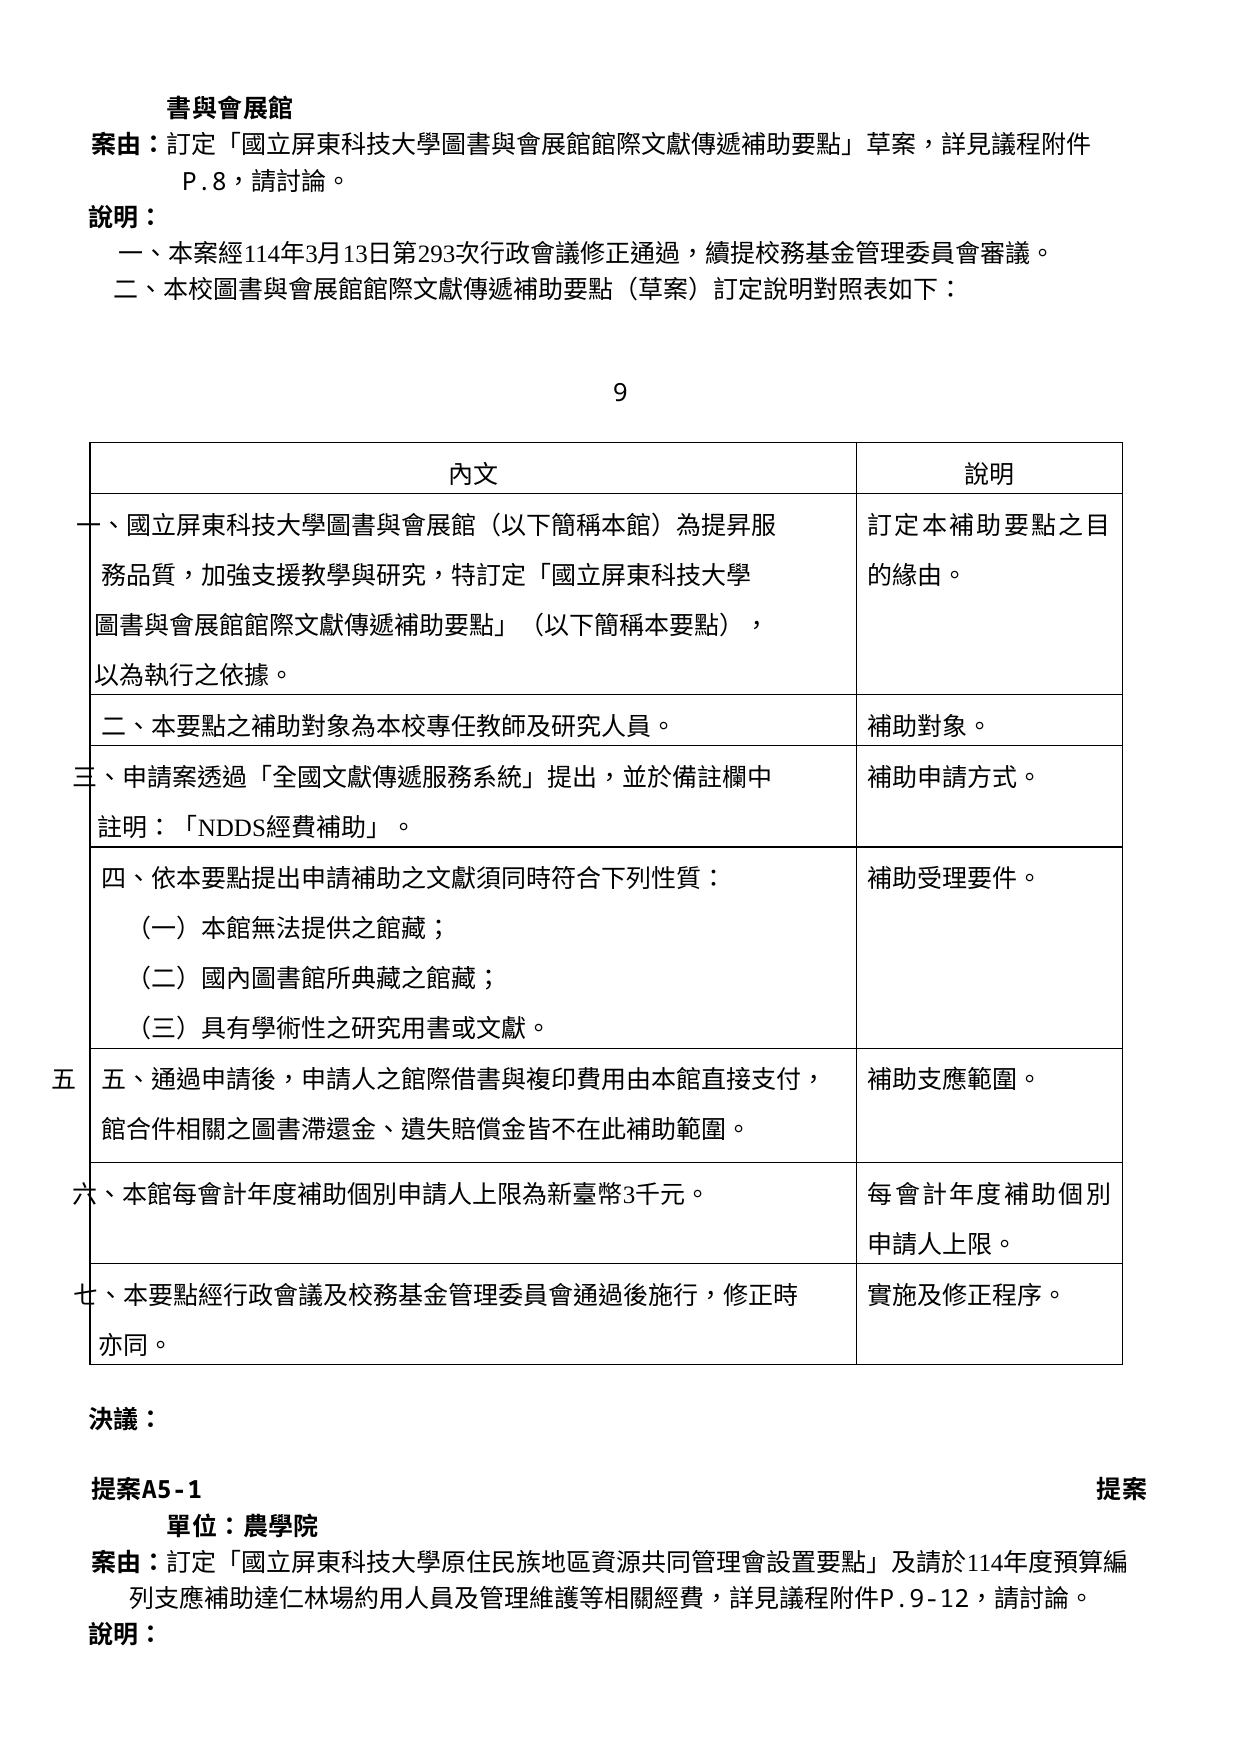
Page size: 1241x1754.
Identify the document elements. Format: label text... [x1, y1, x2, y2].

table_cell 七、本要點經行政會議及校務基金管理委員會通過後施行，修正時 亦同。 [91, 1264, 856, 1364]
table_cell 二、本要點之補助對象為本校專任教師及研究人員。 [91, 695, 856, 745]
text 一、本案經114年3月13日第293次行政會議修正通過，續提校務基金管理委員會審議。 [88, 233, 1152, 270]
table_cell 補助申請方式。 [857, 746, 1122, 846]
text 案由：訂定「國立屏東科技大學原住民族地區資源共同管理會設置要點」及請於114年度預算編 [92, 1542, 1152, 1578]
text 案由：訂定「國立屏東科技大學圖書與會展館館際文獻傳遞補助要點」草案，詳見議程附件 [92, 125, 1152, 161]
text 說明： [88, 197, 1152, 233]
text 說明： [88, 1615, 1152, 1651]
table_cell 實施及修正程序。 [857, 1264, 1122, 1364]
table_cell 三、申請案透過「全國文獻傳遞服務系統」提出，並於備註欄中 註明：「NDDS經費補助」。 [91, 746, 856, 846]
table_cell 六、本館每會計年度補助個別申請人上限為新臺幣3千元。 [91, 1163, 856, 1263]
table_cell 補助對象。 [857, 695, 1122, 745]
table_cell 四、依本要點提出申請補助之文獻須同時符合下列性質： （一）本館無法提供之館藏； （二）國內圖書館所典藏之館藏； （三）具有學術性之研究用書或文獻。 [91, 848, 856, 1047]
text 書與會展館 [92, 88, 1152, 125]
table_cell 五 五、通過申請後，申請人之館際借書與複印費用由本館直接支付， 館合件相關之圖書滯還金、遺失賠償金皆不在此補助範圍。 [91, 1049, 856, 1162]
text 列支應補助達仁林場約用人員及管理維護等相關經費，詳見議程附件P.9-12，請討論。 [92, 1578, 1152, 1615]
table_cell 補助受理要件。 [857, 848, 1122, 1047]
table_cell 一、國立屏東科技大學圖書與會展館（以下簡稱本館）為提昇服 務品質，加強支援教學與研究，特訂定「國立屏東科技大學 圖書與會展館館際文獻傳遞補助要點」（以下簡稱本要點）， 以為執行之依據。 [91, 494, 856, 694]
table_header 說明 [857, 443, 1122, 493]
table_header 內文 [91, 443, 856, 493]
text 7 [88, 374, 1152, 408]
table_cell 補助支應範圍。 [857, 1049, 1122, 1162]
text 提案A5-1 提案單位：農學院 [92, 1470, 1152, 1542]
text 二、本校圖書與會展館館際文獻傳遞補助要點（草案）訂定說明對照表如下： [113, 270, 1152, 306]
table_cell 訂定本補助要點之目的緣由。 [857, 494, 1122, 694]
text P.8，請討論。 [92, 161, 1152, 197]
table_cell 每會計年度補助個別申請人上限。 [857, 1163, 1122, 1263]
text 決議： [88, 1399, 1152, 1436]
